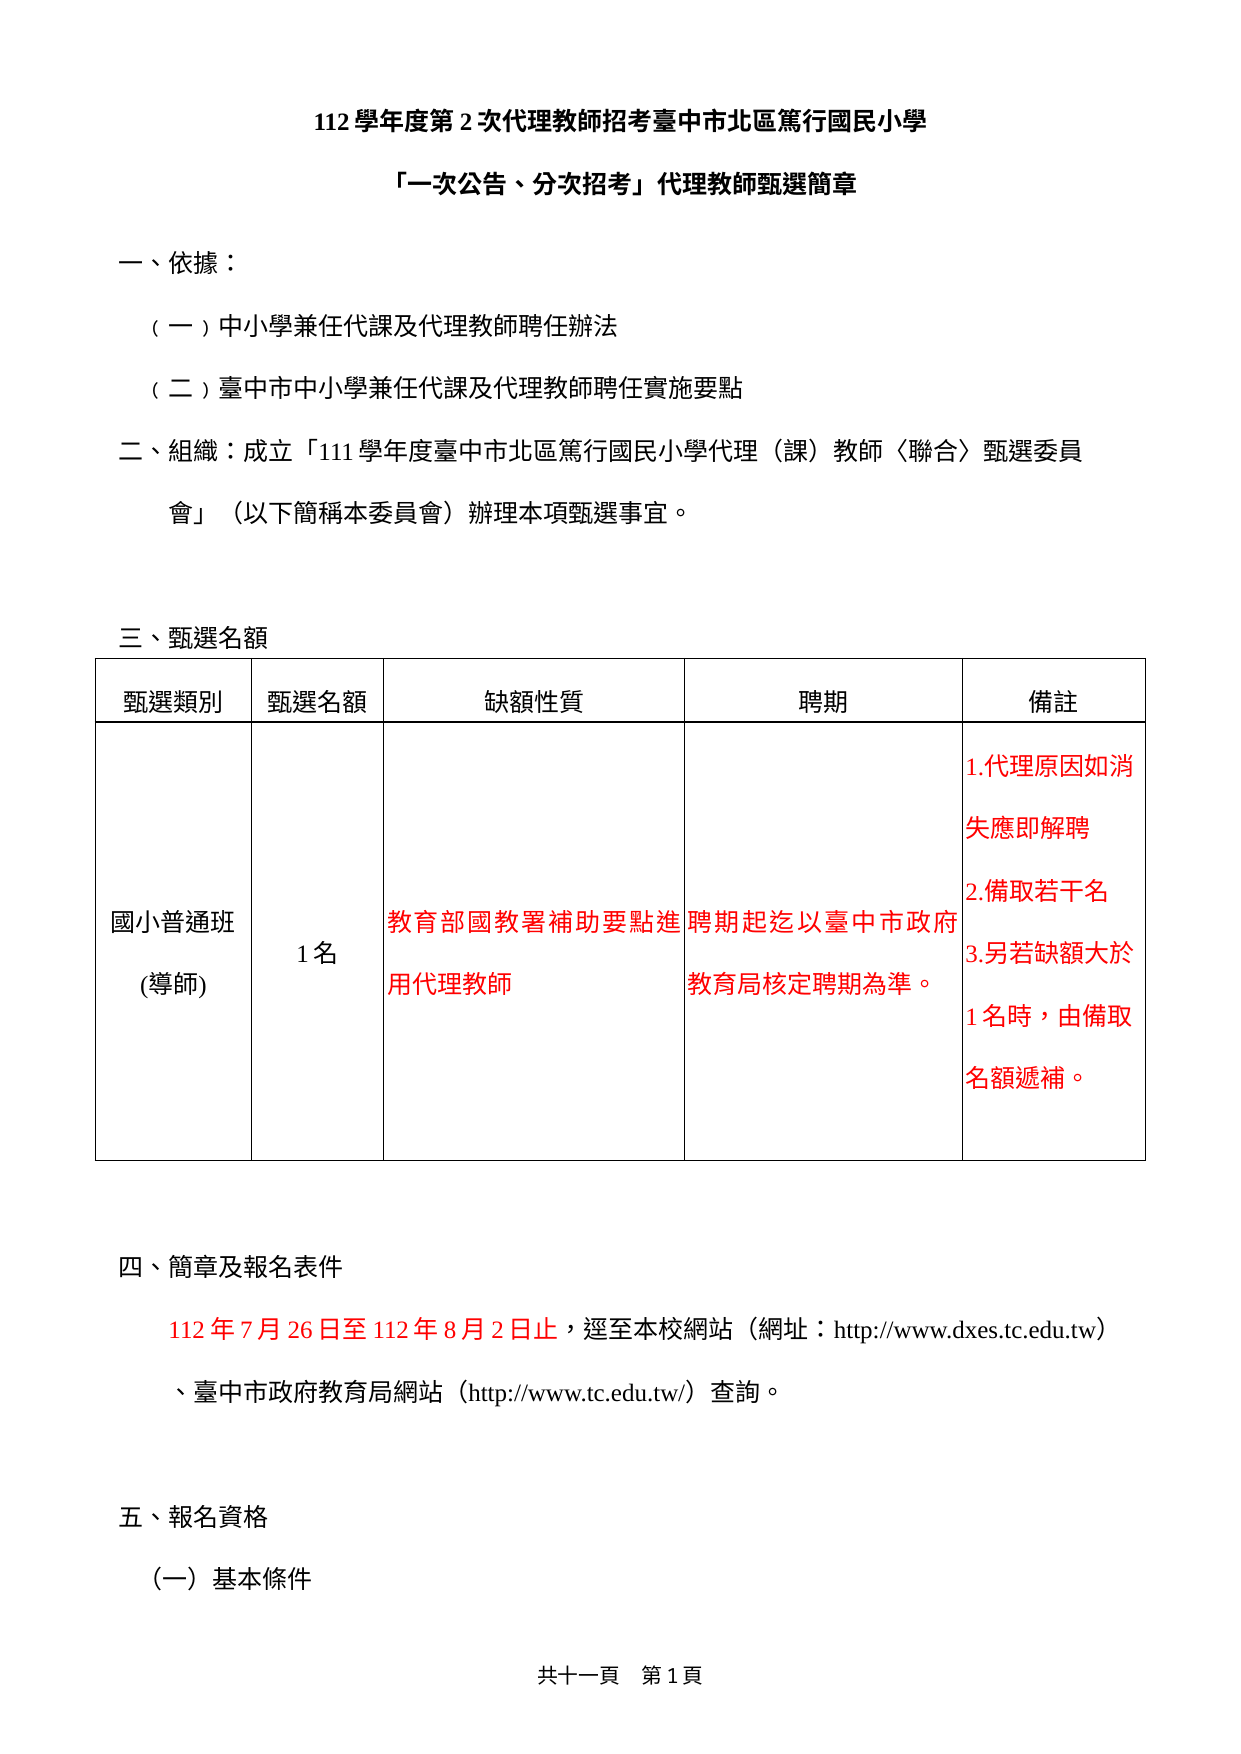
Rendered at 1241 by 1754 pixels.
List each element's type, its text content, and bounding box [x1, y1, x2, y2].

text 五、報名資格 [118, 1473, 1122, 1536]
text 三、甄選名額 [118, 595, 1122, 658]
text 112學年度第2次代理教師招考臺中市北區篤行國民小學 [118, 78, 1122, 141]
table_cell 聘期起迄以臺中市政府教育局核定聘期為準。 [685, 723, 962, 1160]
text ﹙一﹚中小學兼任代課及代理教師聘任辦法 [143, 283, 1122, 345]
table_header 備註 [963, 659, 1145, 721]
table_cell 1.代理原因如消失應即解聘 2.備取若干名 3.另若缺額大於1名時，由備取名額遞補。 [963, 723, 1145, 1160]
text ﹙二﹚臺中市中小學兼任代課及代理教師聘任實施要點 [143, 345, 1122, 408]
table_header 甄選類別 [96, 659, 251, 721]
text 二、組織：成立「111學年度臺中市北區篤行國民小學代理（課）教師〈聯合〉甄選委員會」（以下簡稱本委員會）辦理本項甄選事宜。 [118, 408, 1122, 533]
table_cell 國小普通班 (導師) [96, 723, 251, 1160]
table_header 甄選名額 [252, 659, 383, 721]
text 四、簡章及報名表件 112年7月26日至112年8月2日止，逕至本校網站（網址：http://www.dxes.tc.edu.tw）、臺中市政府教育局網站（http://www.tc.edu.tw/）查詢。 [118, 1223, 1122, 1411]
table_cell 教育部國教署補助要點進用代理教師 [384, 723, 684, 1160]
table_header 缺額性質 [384, 659, 684, 721]
table_header 聘期 [685, 659, 962, 721]
table_cell 1名 [252, 723, 383, 1160]
text 一、依據： [118, 220, 1122, 283]
text 「一次公告、分次招考」代理教師甄選簡章 [118, 141, 1122, 203]
text （一）基本條件 [118, 1536, 1122, 1598]
